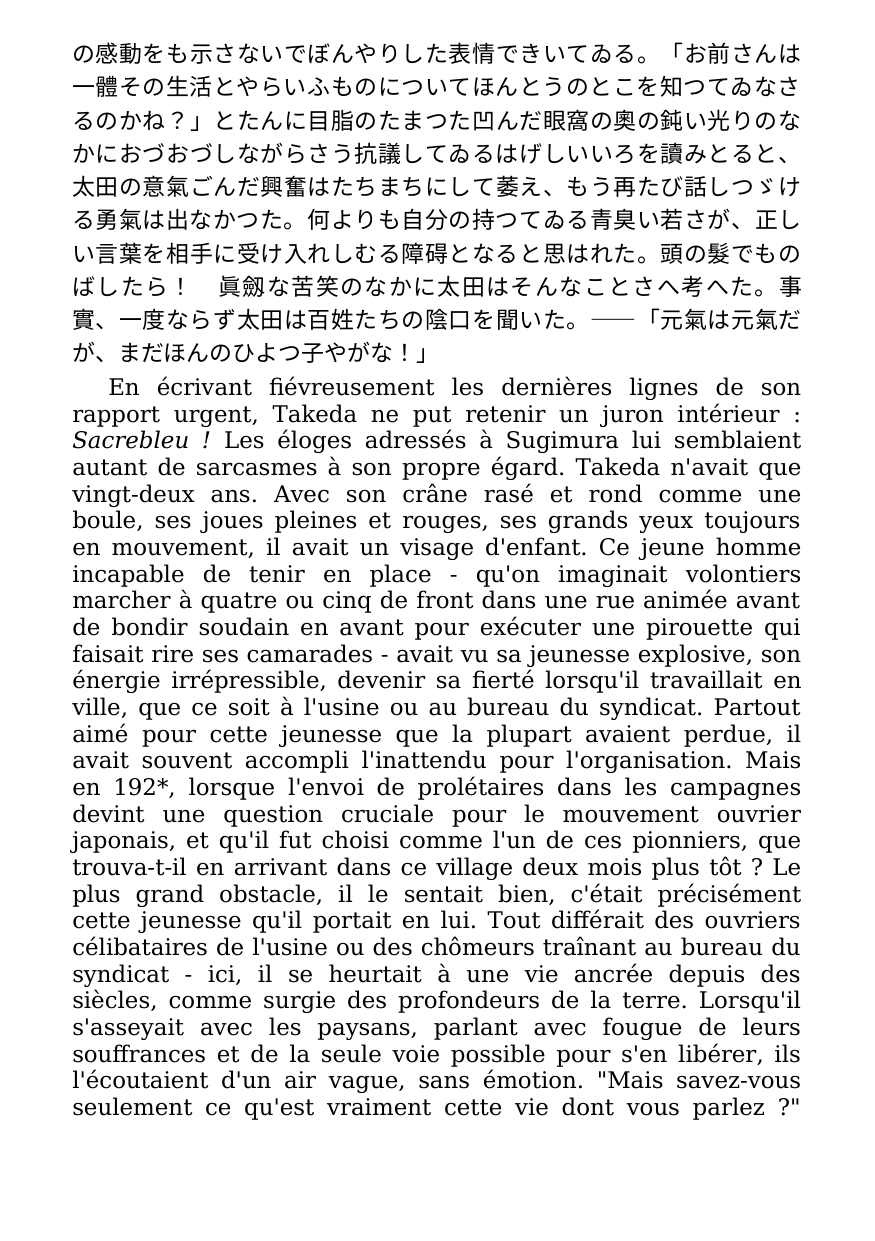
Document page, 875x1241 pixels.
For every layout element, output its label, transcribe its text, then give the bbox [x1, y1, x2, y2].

text En écrivant fiévreusement les dernières lignes de son rapport urgent, Takeda ne put retenir un juron intérieur : Sacrebleu ! Les éloges adressés à Sugimura lui semblaient autant de sarcasmes à son propre égard. Takeda n'avait que vingt-deux ans. Avec son crâne rasé et rond comme une boule, ses joues pleines et rouges, ses grands yeux toujours en mouvement, il avait un visage d'enfant. Ce jeune homme incapable de tenir en place - qu'on imaginait volontiers marcher à quatre ou cinq de front dans une rue animée avant de bondir soudain en avant pour exécuter une pirouette qui faisait rire ses camarades - avait vu sa jeunesse explosive, son énergie irrépressible, devenir sa fierté lorsqu'il travaillait en ville, que ce soit à l'usine ou au bureau du syndicat. Partout aimé pour cette jeunesse que la plupart avaient perdue, il avait souvent accompli l'inattendu pour l'organisation. Mais en 192*, lorsque l'envoi de prolétaires dans les campagnes devint une question cruciale pour le mouvement ouvrier japonais, et qu'il fut choisi comme l'un de ces pionniers, que trouva-t-il en arrivant dans ce village deux mois plus tôt ? Le plus grand obstacle, il le sentait bien, c'était précisément cette jeunesse qu'il portait en lui. Tout différait des ouvriers célibataires de l'usine ou des chômeurs traînant au bureau du syndicat - ici, il se heurtait à une vie ancrée depuis des siècles, comme surgie des profondeurs de la terre. Lorsqu'il s'asseyait avec les paysans, parlant avec fougue de leurs souffrances et de la seule voie possible pour s'en libérer, ils l'écoutaient d'un air vague, sans émotion. "Mais savez-vous seulement ce qu'est vraiment cette vie dont vous parlez ?" [72, 374, 802, 1121]
text の感動をも示さないでぼんやりした表情できいてゐる。「お前さんは一體その生活とやらいふものについてほんとうのとこを知つてゐなさるのかね？」とたんに目脂のたまつた凹んだ眼窩の奧の鈍い光りのなかにおづおづしながらさう抗議してゐるはげしいいろを讀みとると、太田の意氣ごんだ興奮はたちまちにして萎え、もう再たび話しつゞける勇氣は出なかつた。何よりも自分の持つてゐる青臭い若さが、正しい言葉を相手に受け入れしむる障碍となると思はれた。頭の髮でものばしたら！ 眞劔な苦笑のなかに太田はそんなことさへ考へた。事實、一度ならず太田は百姓たちの陰口を聞いた。――「元氣は元氣だが、まだほんのひよつ子やがな！」 [72, 36, 802, 368]
